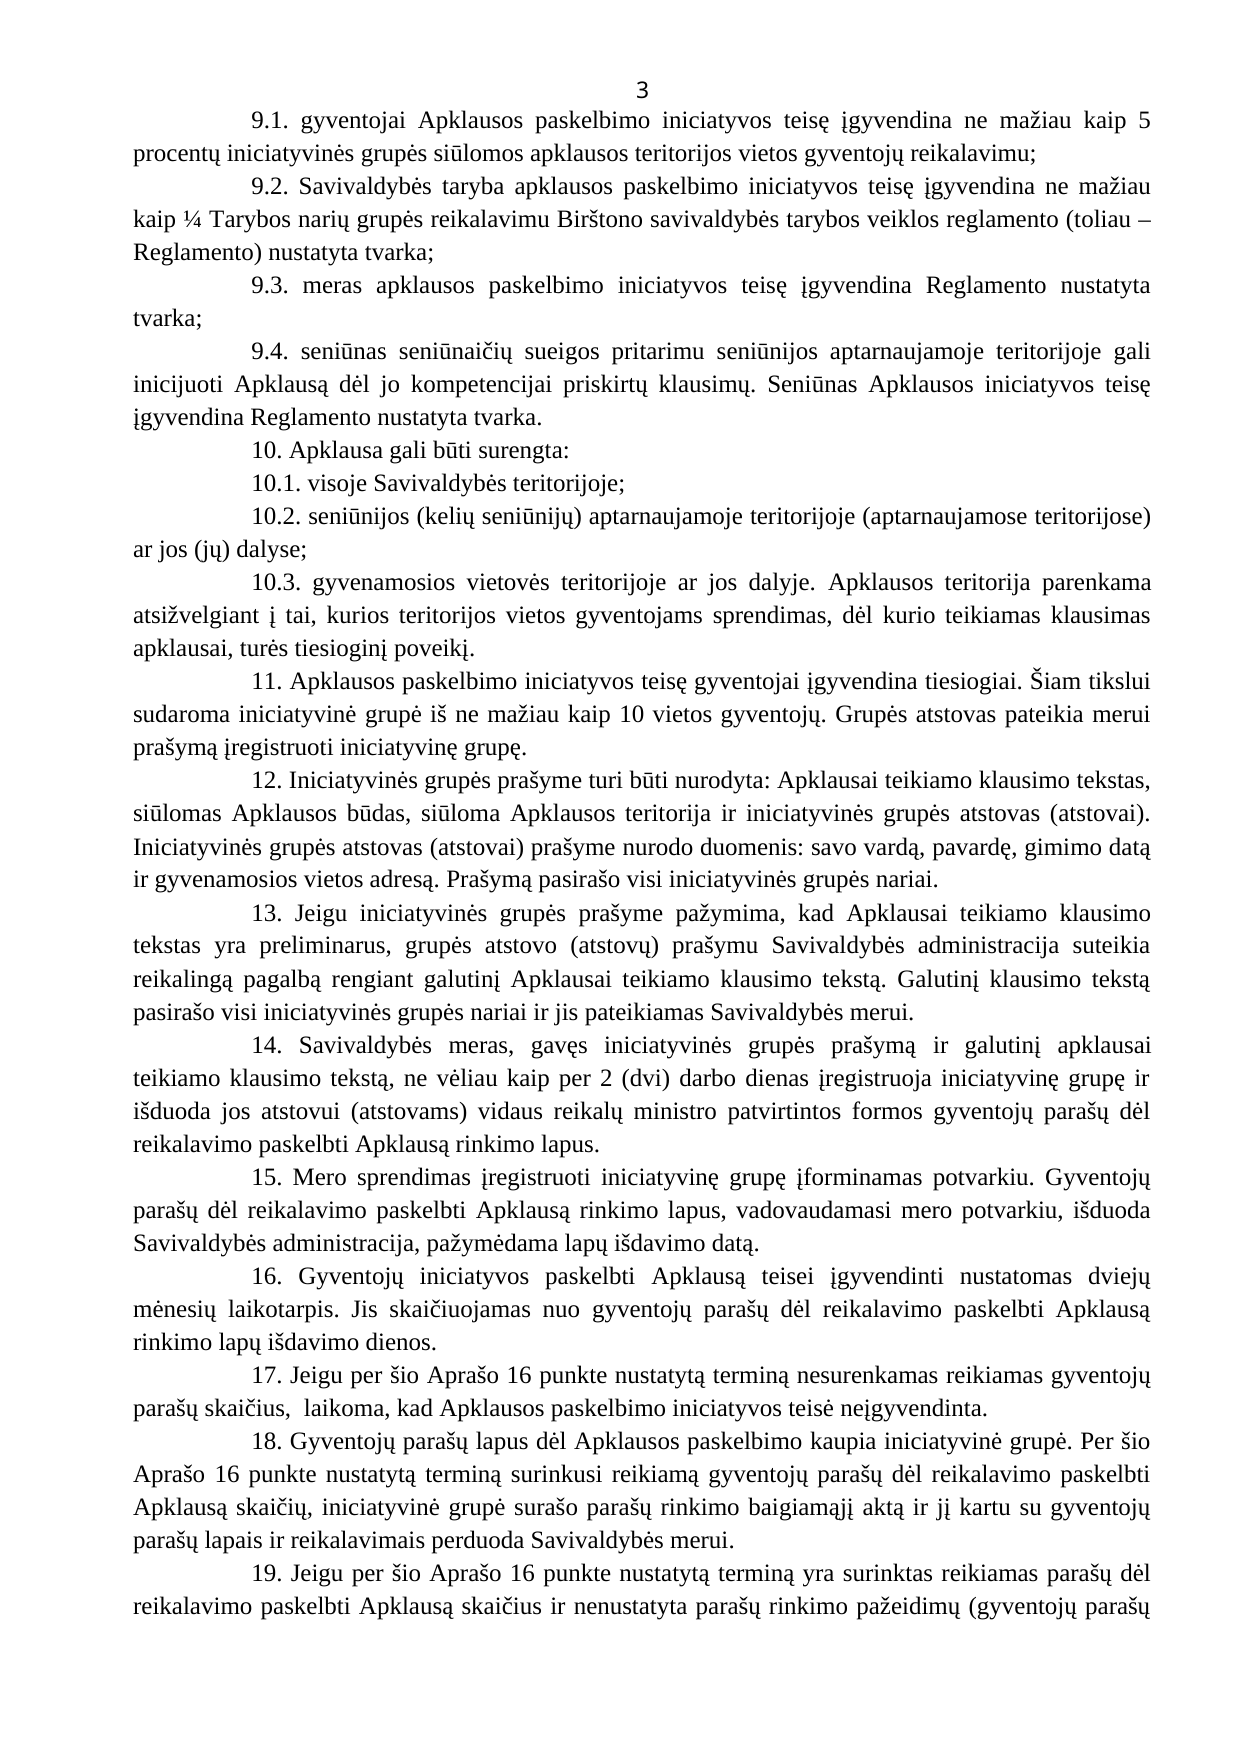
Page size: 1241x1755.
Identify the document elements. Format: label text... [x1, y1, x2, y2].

text 16. Gyventojų iniciatyvos paskelbti Apklausą teisei įgyvendinti nustatomas dviejų mėnesių laikotarpis. Jis skaičiuojamas nuo gyventojų parašų dėl reikalavimo paskelbti Apklausą rinkimo lapų išdavimo dienos. [133, 1261, 1152, 1356]
text 17. Jeigu per šio Aprašo 16 punkte nustatytą terminą nesurenkamas reikiamas gyventojų parašų skaičius, laikoma, kad Apklausos paskelbimo iniciatyvos teisė neįgyvendinta. [133, 1360, 1152, 1422]
text 10.1. visoje Savivaldybės teritorijoje; [133, 468, 1152, 497]
text 10.3. gyvenamosios vietovės teritorijoje ar jos dalyje. Apklausos teritorija parenkama atsižvelgiant į tai, kurios teritorijos vietos gyventojams sprendimas, dėl kurio teikiamas klausimas apklausai, turės tiesioginį poveikį. [133, 567, 1152, 662]
text 12. Iniciatyvinės grupės prašyme turi būti nurodyta: Apklausai teikiamo klausimo tekstas, siūlomas Apklausos būdas, siūloma Apklausos teritorija ir iniciatyvinės grupės atstovas (atstovai). Iniciatyvinės grupės atstovas (atstovai) prašyme nurodo duomenis: savo vardą, pavardę, gimimo datą ir gyvenamosios vietos adresą. Prašymą pasirašo visi iniciatyvinės grupės nariai. [133, 766, 1152, 893]
text 10.2. seniūnijos (kelių seniūnijų) aptarnaujamoje teritorijoje (aptarnaujamose teritorijose) ar jos (jų) dalyse; [133, 501, 1152, 563]
text 10. Apklausa gali būti surengta: [133, 435, 1152, 464]
text 9.3. meras apklausos paskelbimo iniciatyvos teisę įgyvendina Reglamento nustatyta tvarka; [133, 270, 1152, 332]
text 9.2. Savivaldybės taryba apklausos paskelbimo iniciatyvos teisę įgyvendina ne mažiau kaip ¼ Tarybos narių grupės reikalavimu Birštono savivaldybės tarybos veiklos reglamento (toliau – Reglamento) nustatyta tvarka; [133, 171, 1152, 266]
text 11. Apklausos paskelbimo iniciatyvos teisę gyventojai įgyvendina tiesiogiai. Šiam tikslui sudaroma iniciatyvinė grupė iš ne mažiau kaip 10 vietos gyventojų. Grupės atstovas pateikia merui prašymą įregistruoti iniciatyvinę grupę. [133, 666, 1152, 761]
text 18. Gyventojų parašų lapus dėl Apklausos paskelbimo kaupia iniciatyvinė grupė. Per šio Aprašo 16 punkte nustatytą terminą surinkusi reikiamą gyventojų parašų dėl reikalavimo paskelbti Apklausą skaičių, iniciatyvinė grupė surašo parašų rinkimo baigiamąjį aktą ir jį kartu su gyventojų parašų lapais ir reikalavimais perduoda Savivaldybės merui. [133, 1426, 1152, 1554]
text 9.4. seniūnas seniūnaičių sueigos pritarimu seniūnijos aptarnaujamoje teritorijoje gali inicijuoti Apklausą dėl jo kompetencijai priskirtų klausimų. Seniūnas Apklausos iniciatyvos teisę įgyvendina Reglamento nustatyta tvarka. [133, 336, 1152, 431]
text 9.1. gyventojai Apklausos paskelbimo iniciatyvos teisę įgyvendina ne mažiau kaip 5 procentų iniciatyvinės grupės siūlomos apklausos teritorijos vietos gyventojų reikalavimu; [133, 105, 1152, 167]
text 19. Jeigu per šio Aprašo 16 punkte nustatytą terminą yra surinktas reikiamas parašų dėl reikalavimo paskelbti Apklausą skaičius ir nenustatyta parašų rinkimo pažeidimų (gyventojų parašų [133, 1558, 1152, 1620]
text 15. Mero sprendimas įregistruoti iniciatyvinę grupę įforminamas potvarkiu. Gyventojų parašų dėl reikalavimo paskelbti Apklausą rinkimo lapus, vadovaudamasi mero potvarkiu, išduoda Savivaldybės administracija, pažymėdama lapų išdavimo datą. [133, 1162, 1152, 1257]
text 13. Jeigu iniciatyvinės grupės prašyme pažymima, kad Apklausai teikiamo klausimo tekstas yra preliminarus, grupės atstovo (atstovų) prašymu Savivaldybės administracija suteikia reikalingą pagalbą rengiant galutinį Apklausai teikiamo klausimo tekstą. Galutinį klausimo tekstą pasirašo visi iniciatyvinės grupės nariai ir jis pateikiamas Savivaldybės merui. [133, 898, 1152, 1025]
text 14. Savivaldybės meras, gavęs iniciatyvinės grupės prašymą ir galutinį apklausai teikiamo klausimo tekstą, ne vėliau kaip per 2 (dvi) darbo dienas įregistruoja iniciatyvinę grupę ir išduoda jos atstovui (atstovams) vidaus reikalų ministro patvirtintos formos gyventojų parašų dėl reikalavimo paskelbti Apklausą rinkimo lapus. [133, 1030, 1152, 1157]
